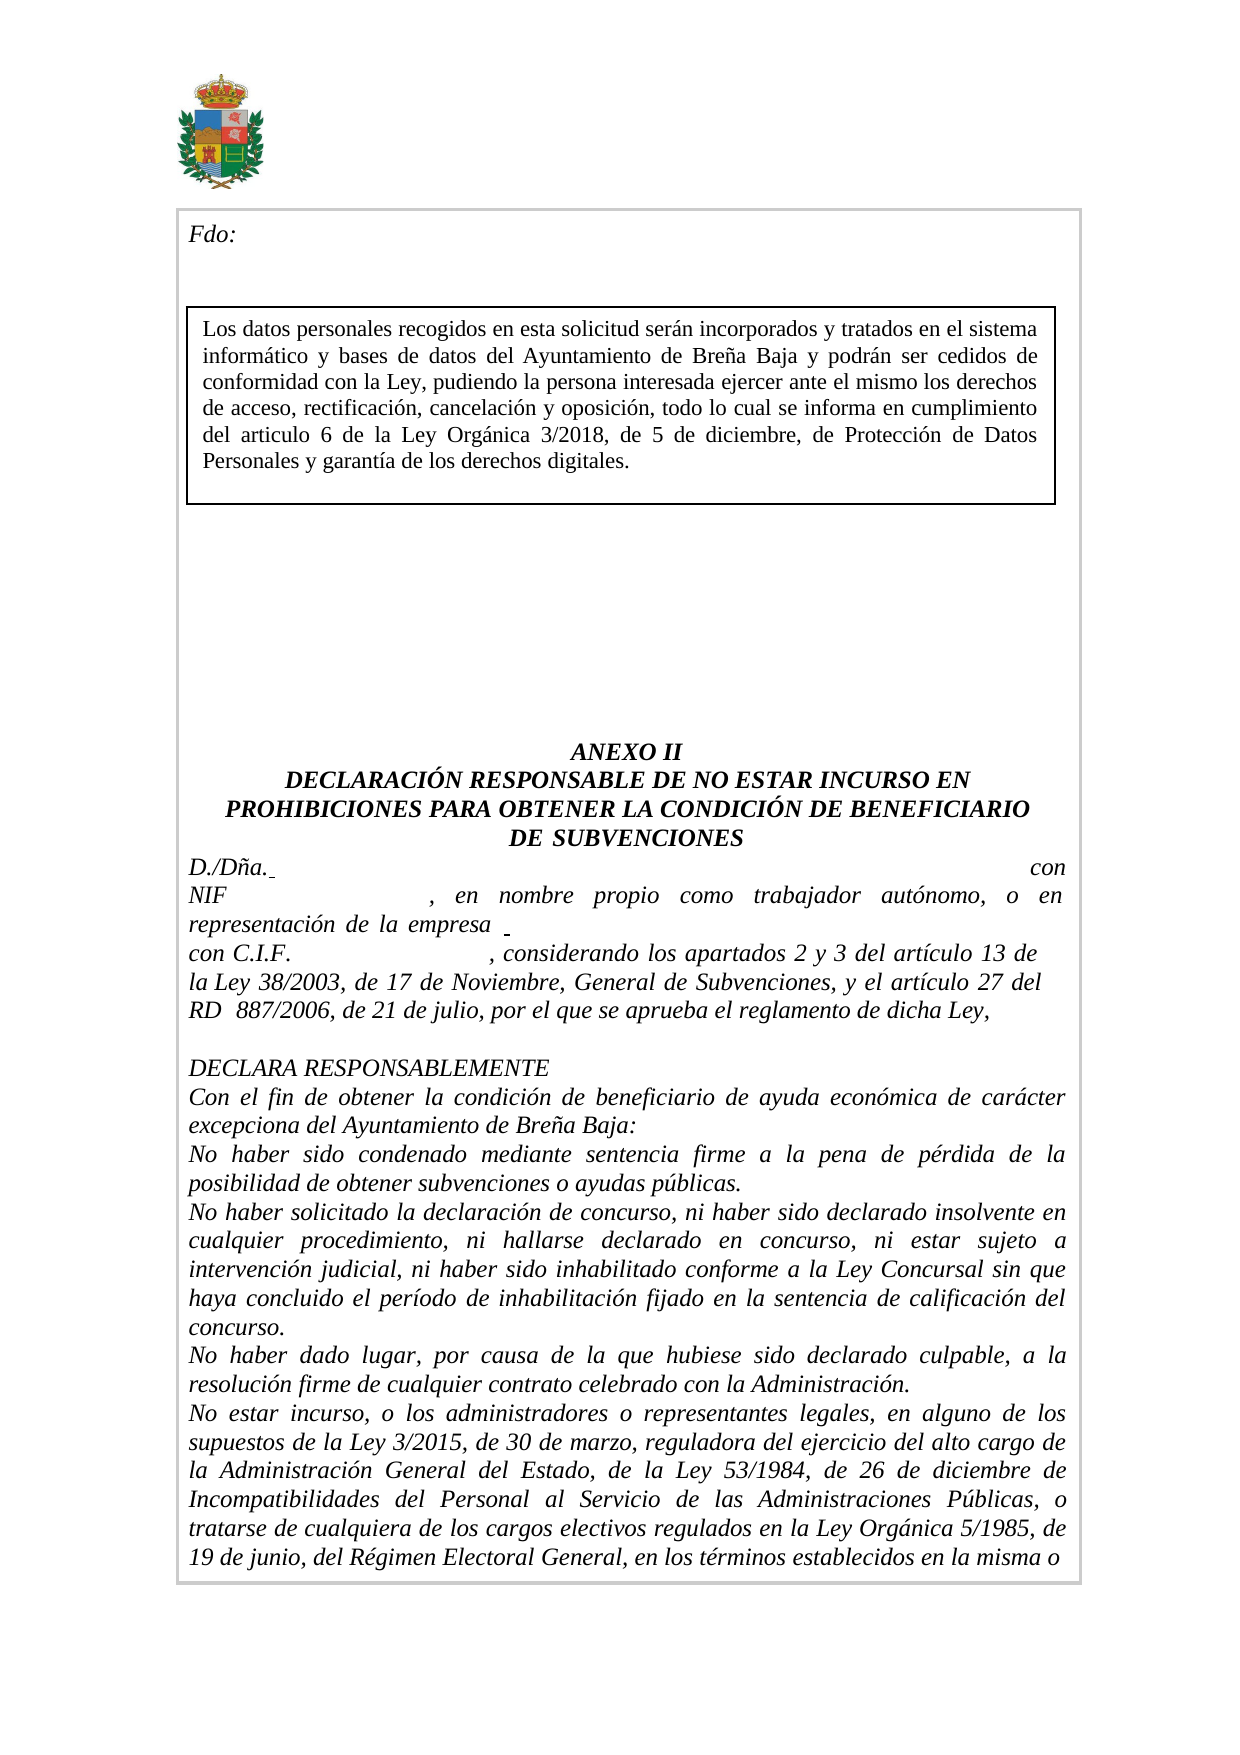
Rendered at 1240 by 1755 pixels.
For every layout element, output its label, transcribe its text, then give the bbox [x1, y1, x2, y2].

text DECLARA RESPONSABLEMENTE [188, 1053, 1079, 1082]
text [1082, 1053, 1196, 1082]
text D./Dña. [188, 852, 275, 880]
text con [902, 852, 1079, 880]
text NIF , en nombre propio como trabajador autónomo, o en representación de la empresa con C.I.F. , considerando los apartados 2 y 3 del artículo 13 de la Ley 38/2003, de 17 de Noviembre, General de Subvenciones, y el artículo 27 del RD 887/2006, de 21 de julio, por el que se aprueba el reglamento de dicha Ley, [188, 880, 1066, 1024]
text No estar incurso, o los administradores o representantes legales, en alguno de los supuestos de la Ley 3/2015, de 30 de marzo, reguladora del ejercicio del alto cargo de la Administración General del Estado, de la Ley 53/1984, de 26 de diciembre de Incompatibilidades del Personal al Servicio de las Administraciones Públicas, o tratarse de cualquiera de los cargos electivos regulados en la Ley Orgánica 5/1985, de 19 de junio, del Régimen Electoral General, en los términos establecidos en la misma o [188, 1398, 1067, 1570]
text No haber solicitado la declaración de concurso, ni haber sido declarado insolvente en cualquier procedimiento, ni hallarse declarado en concurso, ni estar sujeto a intervención judicial, ni haber sido inhabilitado conforme a la Ley Concursal sin que haya concluido el período de inhabilitación fijado en la sentencia de calificación del concurso. [188, 1197, 1066, 1340]
text Los datos personales recogidos en esta solicitud serán incorporados y tratados en el sistema informático y bases de datos del Ayuntamiento de Breña Baja y podrán ser cedidos de conformidad con la Ley, pudiendo la persona interesada ejercer ante el mismo los derechos de acceso, rectificación, cancelación y oposición, todo lo cual se informa en cumplimiento del articulo 6 de la Ley Orgánica 3/2018, de 5 de diciembre, de Protección de Datos Personales y garantía de los derechos digitales. [202, 315, 1038, 473]
subtitle ANEXO II [454, 737, 801, 765]
text [1082, 219, 1196, 248]
text Con el fin de obtener la condición de beneficiario de ayuda económica de carácter excepciona del Ayuntamiento de Breña Baja: [188, 1082, 1066, 1139]
text No haber sido condenado mediante sentencia firme a la pena de pérdida de la posibilidad de obtener subvenciones o ayudas públicas. [188, 1139, 1066, 1197]
text [1082, 852, 1196, 880]
text DECLARACIÓN RESPONSABLE DE NO ESTAR INCURSO EN PROHIBICIONES PARA OBTENER LA CONDICIÓN DE BENEFICIARIO DE SUBVENCIONES [204, 765, 1051, 852]
text No haber dado lugar, por causa de la que hubiese sido declarado culpable, a la resolución firme de cualquier contrato celebrado con la Administración. [188, 1340, 1067, 1398]
text Fdo: [188, 219, 1079, 248]
